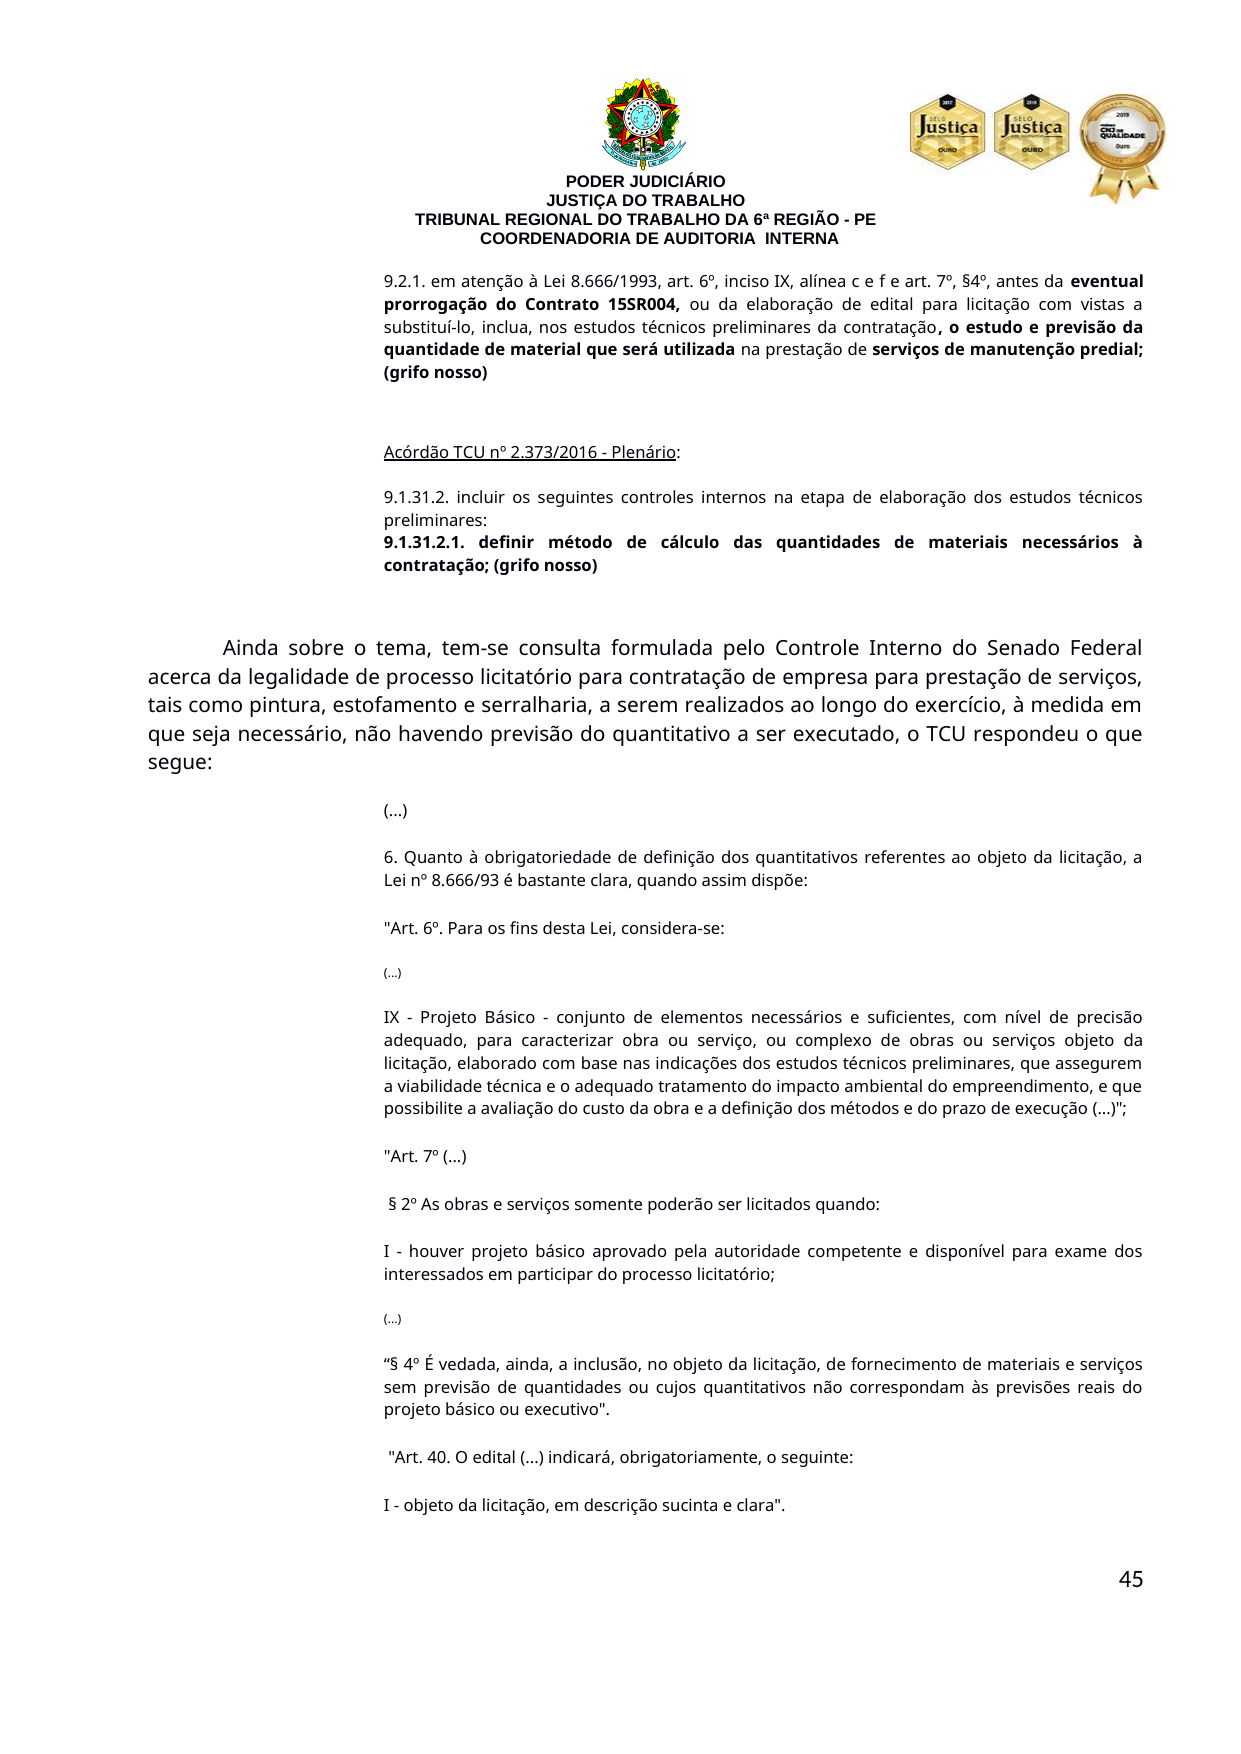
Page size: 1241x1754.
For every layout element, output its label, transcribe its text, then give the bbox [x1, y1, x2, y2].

text IX - Projeto Básico - conjunto de elementos necessários e suficientes, com nível de precisão adequado, para caracterizar obra ou serviço, ou complexo de obras ou serviços objeto da licitação, elaborado com base nas indicações dos estudos técnicos preliminares, que assegurem a viabilidade técnica e o adequado tratamento do impacto ambiental do empreendimento, e que possibilite a avaliação do custo da obra e a definição dos métodos e do prazo de execução (...)"; [384, 1006, 1144, 1120]
text "Art. 6º. Para os fins desta Lei, considera-se: [384, 916, 1144, 939]
text “§ 4º É vedada, ainda, a inclusão, no objeto da licitação, de fornecimento de materiais e serviços sem previsão de quantidades ou cujos quantitativos não correspondam às previsões reais do projeto básico ou executivo". [384, 1353, 1144, 1421]
text 6. Quanto à obrigatoriedade de definição dos quantitativos referentes ao objeto da licitação, a Lei nº 8.666/93 é bastante clara, quando assim dispõe: [384, 846, 1144, 891]
text 9.1.31.2.1. definir método de cálculo das quantidades de materiais necessários à contratação; (grifo nosso) [384, 531, 1144, 576]
text Acórdão TCU nº 2.373/2016 - Plenário: [384, 440, 1144, 463]
text I - objeto da licitação, em descrição sucinta e clara". [384, 1493, 1144, 1516]
text 9.2.1. em atenção à Lei 8.666/1993, art. 6º, inciso IX, alínea c e f e art. 7º, §4º, antes da eventual prorrogação do Contrato 15SR004, ou da elaboração de edital para licitação com vistas a substituí-lo, inclua, nos estudos técnicos preliminares da contratação, o estudo e previsão da quantidade de material que será utilizada na prestação de serviços de manutenção predial; (grifo nosso) [384, 270, 1144, 383]
text § 2º As obras e serviços somente poderão ser licitados quando: [384, 1192, 1144, 1215]
text (...) [384, 1311, 1144, 1328]
picture [599, 73, 688, 172]
text (...) [384, 964, 1144, 981]
text "Art. 40. O edital (...) indicará, obrigatoriamente, o seguinte: [384, 1446, 1144, 1468]
text I - houver projeto básico aprovado pela autoridade competente e disponível para exame dos interessados em participar do processo licitatório; [384, 1240, 1144, 1286]
picture [910, 94, 1167, 205]
text 9.1.31.2. incluir os seguintes controles internos na etapa de elaboração dos estudos técnicos preliminares: [384, 486, 1144, 531]
text Ainda sobre o tema, tem-se consulta formulada pelo Controle Interno do Senado Federal acerca da legalidade de processo licitatório para contratação de empresa para prestação de serviços, tais como pintura, estofamento e serralharia, a serem realizados ao longo do exercício, à medida em que seja necessário, não havendo previsão do quantitativo a ser executado, o TCU respondeu o que segue: [148, 633, 1144, 776]
text "Art. 7º (...) [384, 1145, 1144, 1167]
text (...) [384, 798, 1144, 821]
